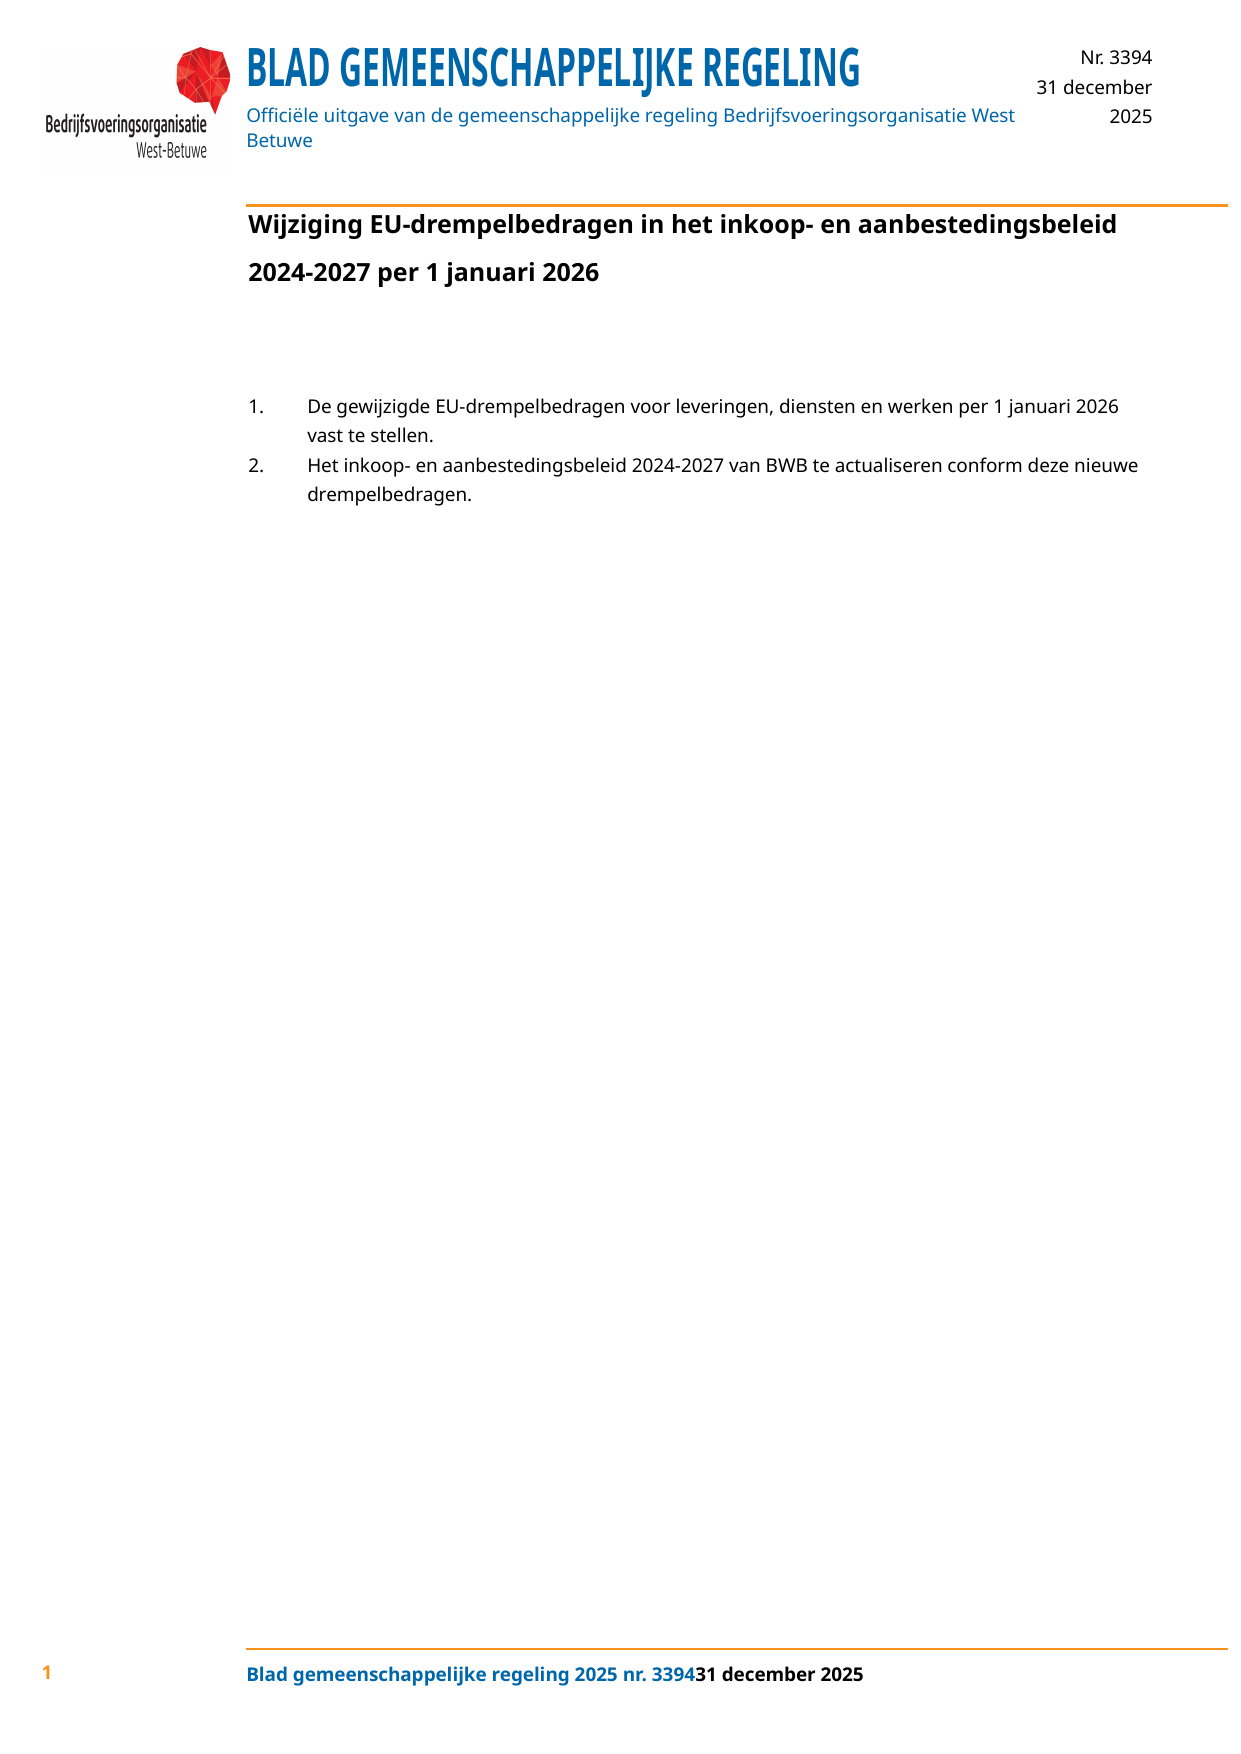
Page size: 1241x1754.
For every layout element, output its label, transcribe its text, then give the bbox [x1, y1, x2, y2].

text Wijziging EU-drempelbedragen in het inkoop- en aanbestedingsbeleid 2024-2027 per 1 januari 2026 [248, 207, 1152, 288]
picture [41, 47, 231, 172]
list De gewijzigde EU-drempelbedragen voor leveringen, diensten en werken per 1 januari 2026 vast te stellen. [248, 393, 1152, 448]
list Het inkoop- en aanbestedingsbeleid 2024-2027 van BWB te actualiseren conform deze nieuwe drempelbedragen. [248, 452, 1152, 507]
